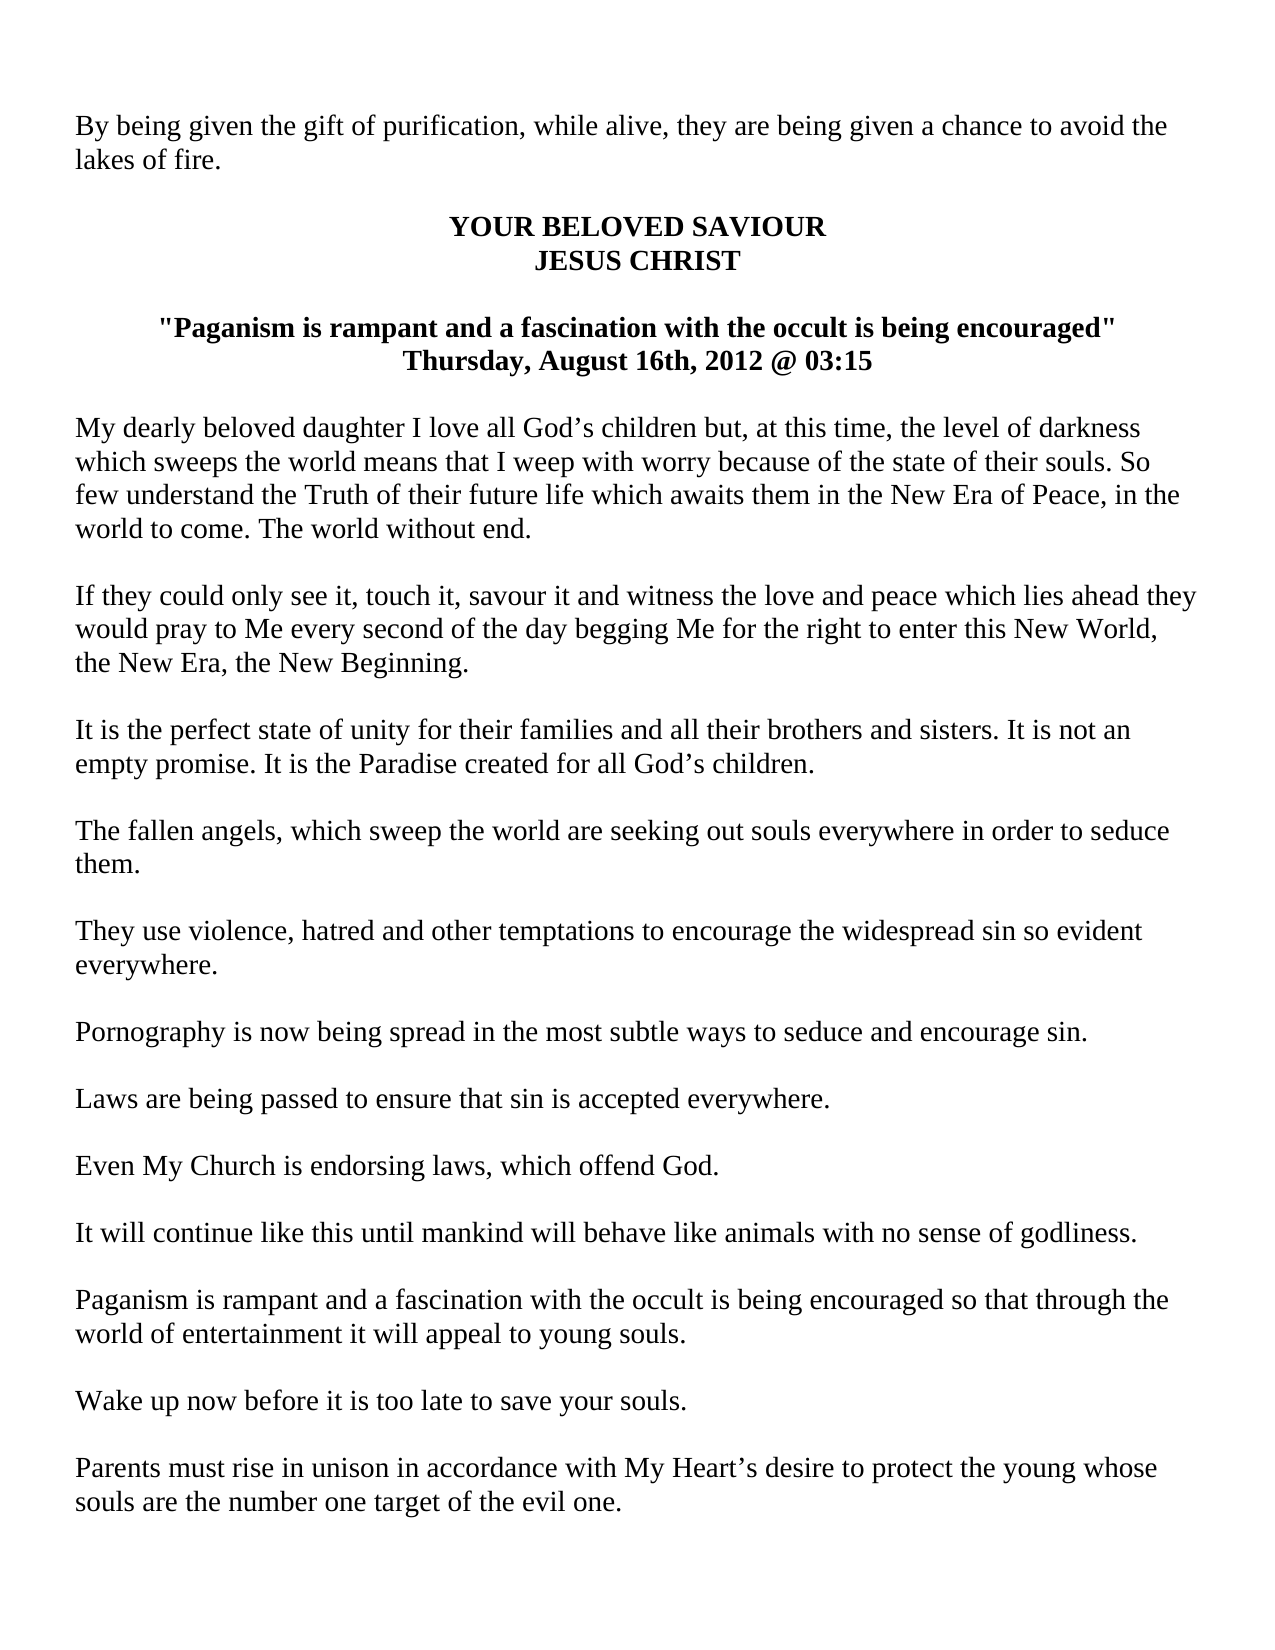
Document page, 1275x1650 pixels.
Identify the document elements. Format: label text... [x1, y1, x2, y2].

text Thursday, August 16th, 2012 @ 03:15 [75, 343, 1200, 377]
text Even My Church is endorsing laws, which offend God. [75, 1148, 1200, 1182]
text Parents must rise in unison in accordance with My Heart’s desire to protect the young whose souls are the number one target of the evil one. [75, 1450, 1200, 1517]
text If they could only see it, touch it, savour it and witness the love and peace which lies ahead they would pray to Me every second of the day begging Me for the right to enter this New World, the New Era, the New Beginning. [75, 578, 1200, 679]
text JESUS CHRIST [75, 243, 1200, 276]
text They use violence, hatred and other temptations to encourage the widespread sin so evident everywhere. [75, 913, 1200, 981]
text YOUR BELOVED SAVIOUR [75, 209, 1200, 243]
text My dearly beloved daughter I love all God’s children but, at this time, the level of darkness which sweeps the world means that I weep with worry because of the state of their souls. So few understand the Truth of their future life which awaits them in the New Era of Peace, in the world to come. The world without end. [75, 410, 1200, 544]
text "Paganism is rampant and a fascination with the occult is being encouraged" [75, 310, 1200, 343]
text Wake up now before it is too late to save your souls. [75, 1383, 1200, 1417]
text By being given the gift of purification, while alive, they are being given a chance to avoid the lakes of fire. [75, 108, 1200, 176]
text Laws are being passed to ensure that sin is accepted everywhere. [75, 1081, 1200, 1115]
text The fallen angels, which sweep the world are seeking out souls everywhere in order to seduce them. [75, 813, 1200, 880]
text Paganism is rampant and a fascination with the occult is being encouraged so that through the world of entertainment it will appeal to young souls. [75, 1282, 1200, 1349]
text Pornography is now being spread in the most subtle ways to seduce and encourage sin. [75, 1014, 1200, 1048]
text It will continue like this until mankind will behave like animals with no sense of godliness. [75, 1215, 1200, 1249]
text It is the perfect state of unity for their families and all their brothers and sisters. It is not an empty promise. It is the Paradise created for all God’s children. [75, 712, 1200, 779]
